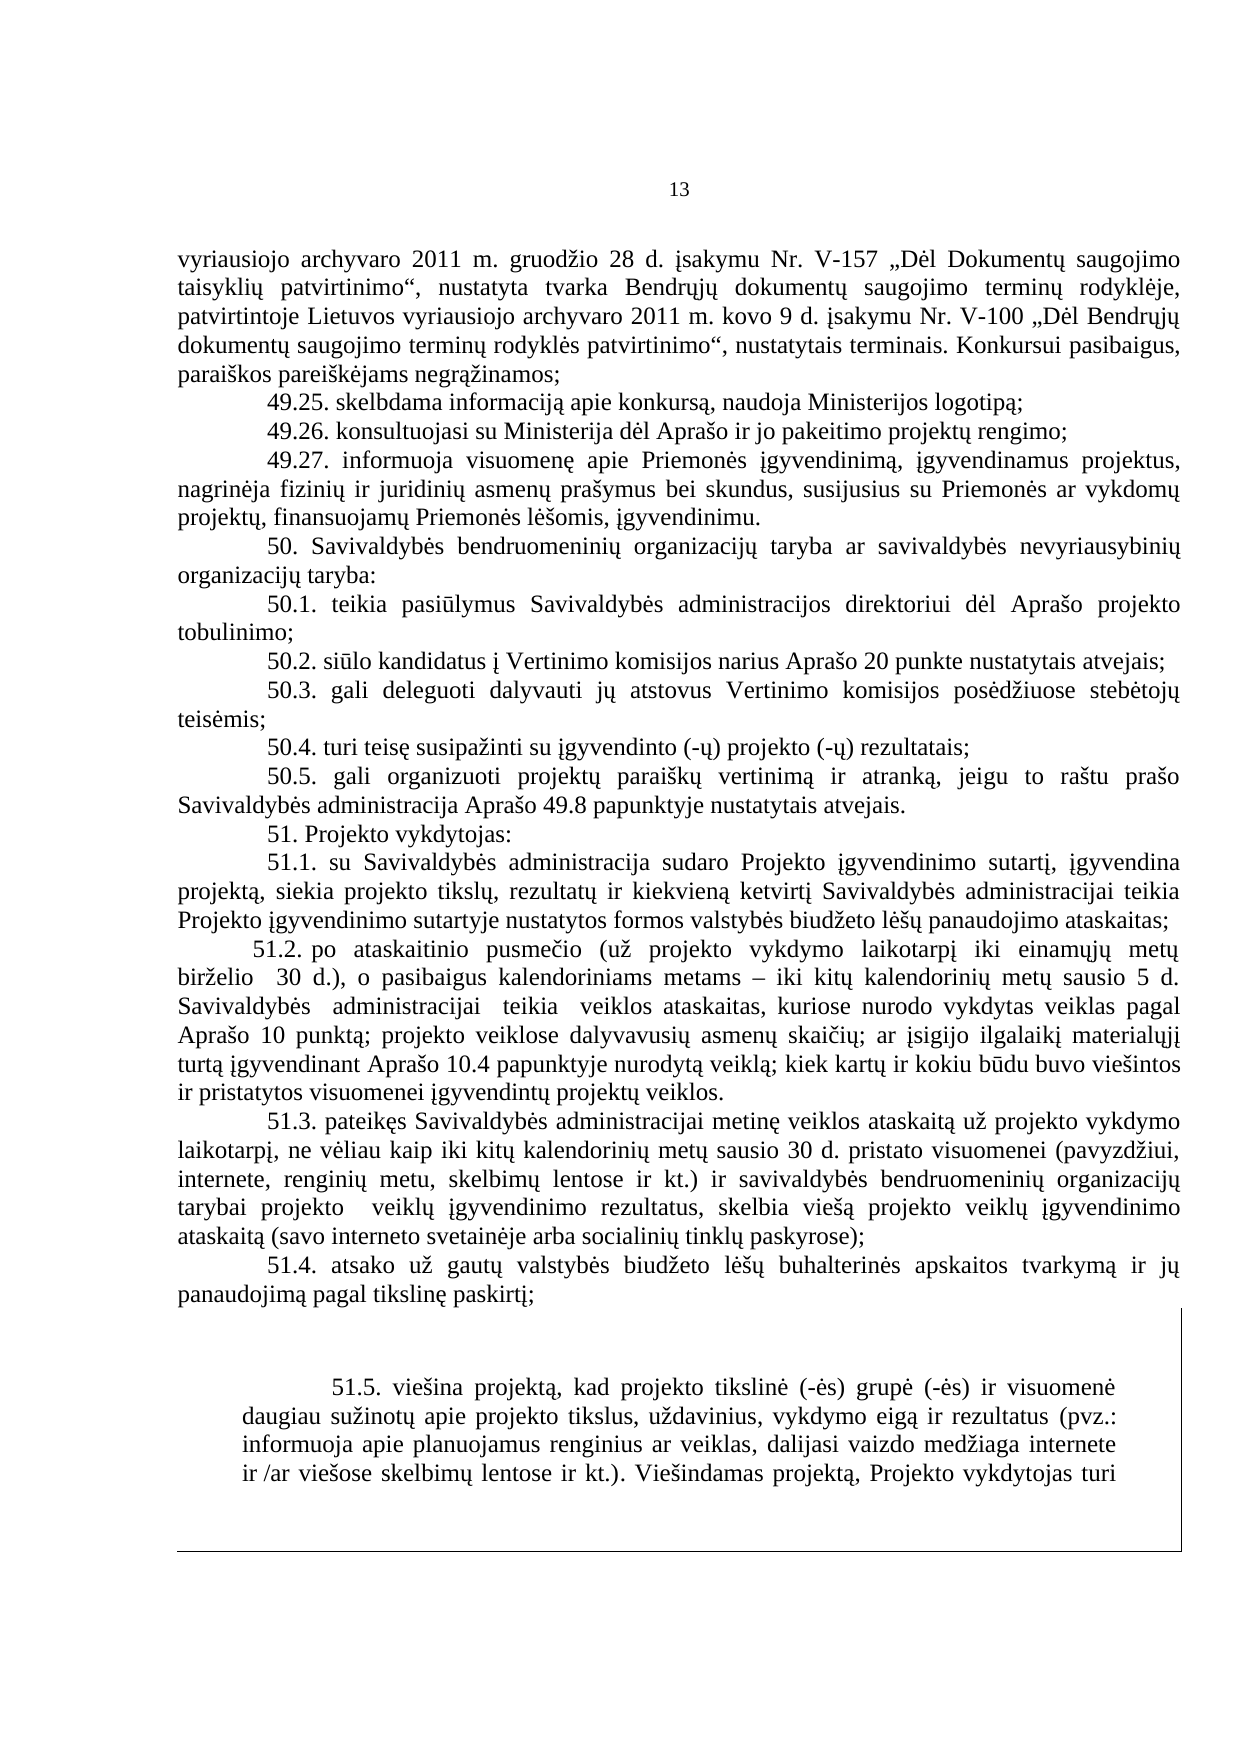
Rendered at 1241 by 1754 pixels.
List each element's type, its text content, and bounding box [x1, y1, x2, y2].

text 50. Savivaldybės bendruomeninių organizacijų taryba ar savivaldybės nevyriausybinių organizacijų taryba: [177, 531, 1181, 589]
text 51.2. po ataskaitinio pusmečio (už projekto vykdymo laikotarpį iki einamųjų metų birželio 30 d.), o pasibaigus kalendoriniams metams – iki kitų kalendorinių metų sausio 5 d. Savivaldybės administracijai teikia veiklos ataskaitas, kuriose nurodo vykdytas veiklas pagal Aprašo 10 punktą; projekto veiklose dalyvavusių asmenų skaičių; ar įsigijo ilgalaikį materialųjį turtą įgyvendinant Aprašo 10.4 papunktyje nurodytą veiklą; kiek kartų ir kokiu būdu buvo viešintos ir pristatytos visuomenei įgyvendintų projektų veiklos. [177, 934, 1181, 1106]
text 51.4. atsako už gautų valstybės biudžeto lėšų buhalterinės apskaitos tvarkymą ir jų panaudojimą pagal tikslinę paskirtį; [177, 1250, 1181, 1307]
text 50.2. siūlo kandidatus į Vertinimo komisijos narius Aprašo 20 punkte nustatytais atvejais; [177, 646, 1181, 675]
text 49.26. konsultuojasi su Ministerija dėl Aprašo ir jo pakeitimo projektų rengimo; [177, 416, 1181, 445]
text 51.5. viešina projektą, kad projekto tikslinė (-ės) grupė (-ės) ir visuomenė daugiau sužinotų apie projekto tikslus, uždavinius, vykdymo eigą ir rezultatus (pvz.: informuoja apie planuojamus renginius ar veiklas, dalijasi vaizdo medžiaga internete ir /ar viešose skelbimų lentose ir kt.). Viešindamas projektą, Projekto vykdytojas turi [177, 1307, 1181, 1551]
text vyriausiojo archyvaro 2011 m. gruodžio 28 d. įsakymu Nr. V-157 „Dėl Dokumentų saugojimo taisyklių patvirtinimo“, nustatyta tvarka Bendrųjų dokumentų saugojimo terminų rodyklėje, patvirtintoje Lietuvos vyriausiojo archyvaro 2011 m. kovo 9 d. įsakymu Nr. V-100 „Dėl Bendrųjų dokumentų saugojimo terminų rodyklės patvirtinimo“, nustatytais terminais. Konkursui pasibaigus, paraiškos pareiškėjams negrąžinamos; [177, 244, 1181, 387]
text 50.5. gali organizuoti projektų paraiškų vertinimą ir atranką, jeigu to raštu prašo Savivaldybės administracija Aprašo 49.8 papunktyje nustatytais atvejais. [177, 761, 1181, 819]
text 51.3. pateikęs Savivaldybės administracijai metinę veiklos ataskaitą už projekto vykdymo laikotarpį, ne vėliau kaip iki kitų kalendorinių metų sausio 30 d. pristato visuomenei (pavyzdžiui, internete, renginių metu, skelbimų lentose ir kt.) ir savivaldybės bendruomeninių organizacijų tarybai projekto veiklų įgyvendinimo rezultatus, skelbia viešą projekto veiklų įgyvendinimo ataskaitą (savo interneto svetainėje arba socialinių tinklų paskyrose); [177, 1106, 1181, 1250]
text 50.1. teikia pasiūlymus Savivaldybės administracijos direktoriui dėl Aprašo projekto tobulinimo; [177, 589, 1181, 646]
text 50.4. turi teisę susipažinti su įgyvendinto (-ų) projekto (-ų) rezultatais; [177, 732, 1181, 761]
text 50.3. gali deleguoti dalyvauti jų atstovus Vertinimo komisijos posėdžiuose stebėtojų teisėmis; [177, 675, 1181, 732]
text 49.27. informuoja visuomenę apie Priemonės įgyvendinimą, įgyvendinamus projektus, nagrinėja fizinių ir juridinių asmenų prašymus bei skundus, susijusius su Priemonės ar vykdomų projektų, finansuojamų Priemonės lėšomis, įgyvendinimu. [177, 445, 1181, 531]
text 51. Projekto vykdytojas: [177, 819, 1181, 847]
text 49.25. skelbdama informaciją apie konkursą, naudoja Ministerijos logotipą; [177, 387, 1181, 416]
text 51.1. su Savivaldybės administracija sudaro Projekto įgyvendinimo sutartį, įgyvendina projektą, siekia projekto tikslų, rezultatų ir kiekvieną ketvirtį Savivaldybės administracijai teikia Projekto įgyvendinimo sutartyje nustatytos formos valstybės biudžeto lėšų panaudojimo ataskaitas; [177, 847, 1181, 934]
